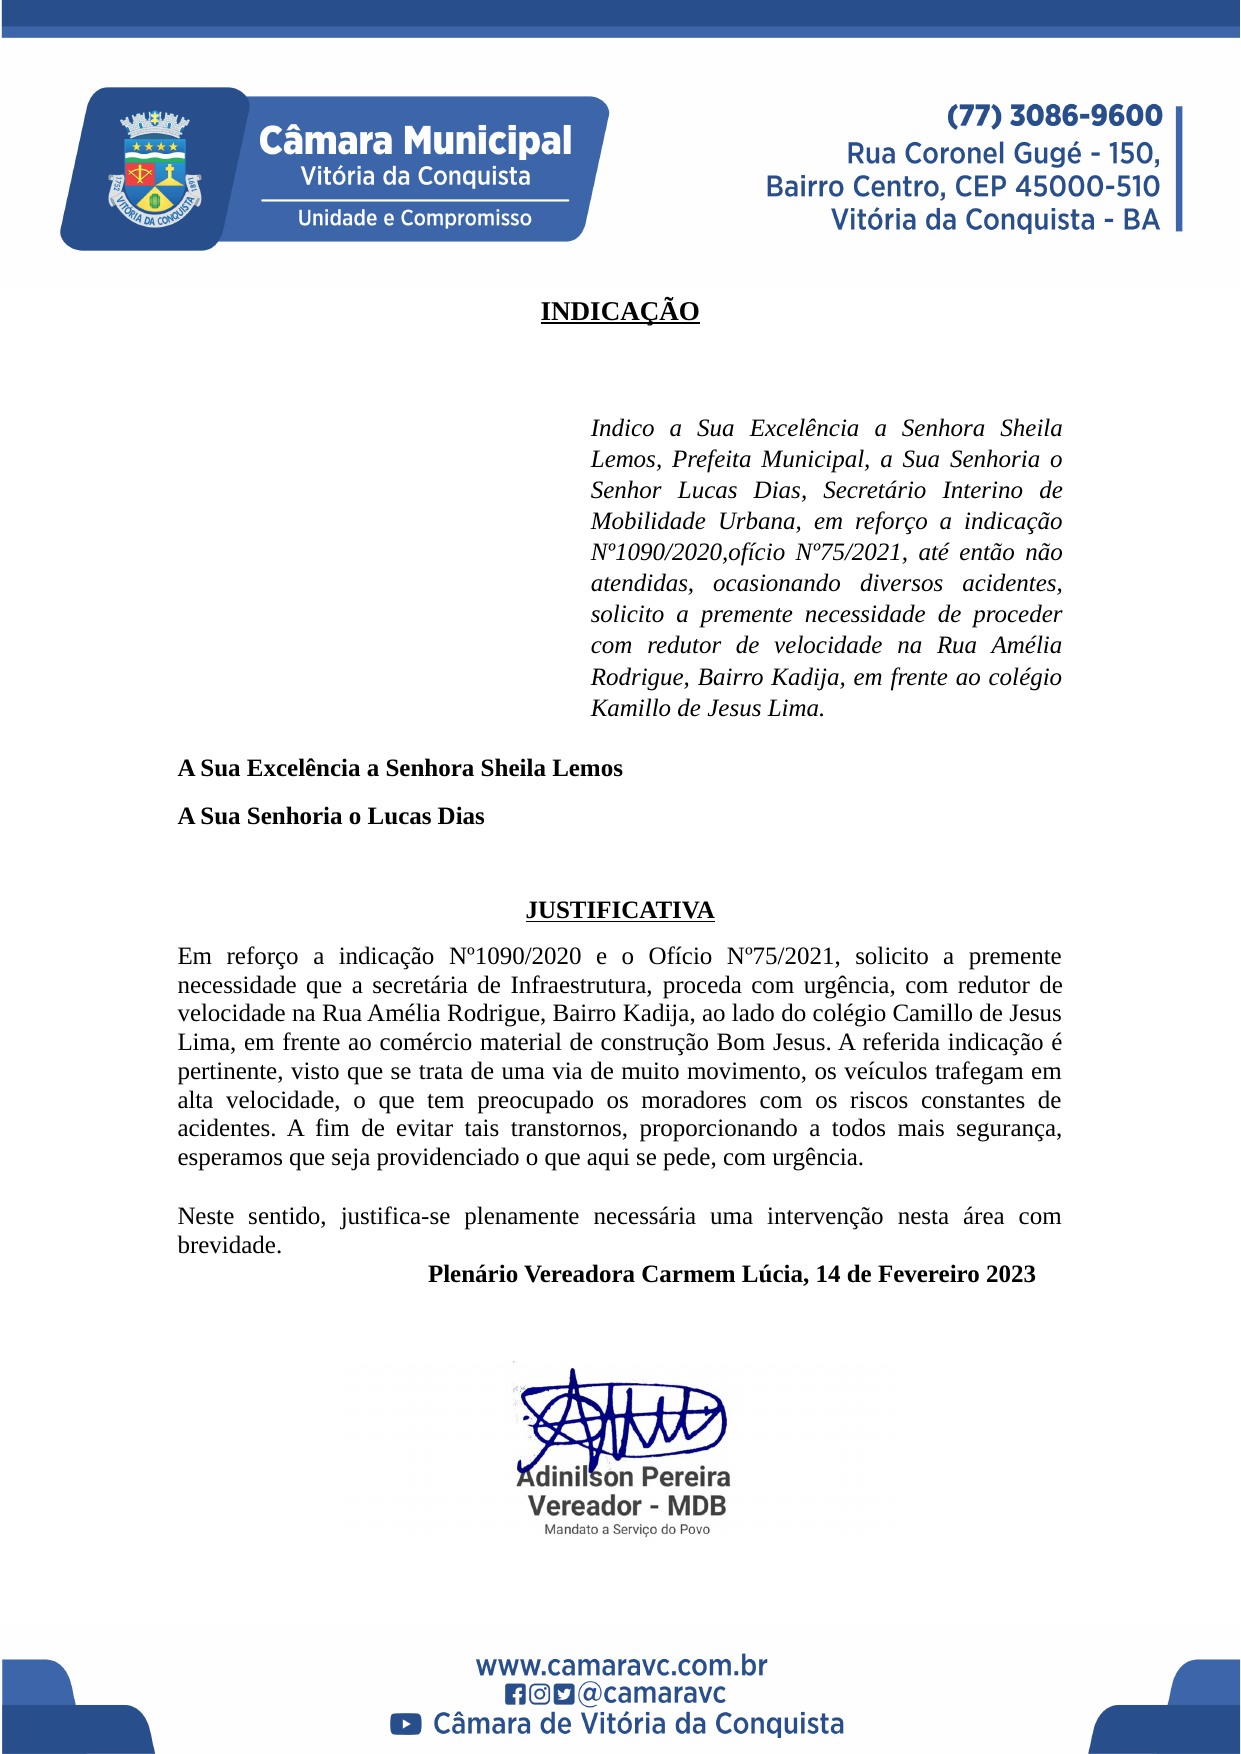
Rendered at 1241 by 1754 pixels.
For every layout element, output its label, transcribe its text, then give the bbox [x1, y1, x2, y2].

text INDICAÇÃO [177, 295, 1063, 326]
picture [340, 1361, 898, 1544]
text A Sua Excelência a Senhora Sheila Lemos [177, 753, 1063, 782]
text Plenário Vereadora Carmem Lúcia, 14 de Fevereiro 2023 [177, 1259, 1063, 1288]
picture [2, 1624, 1241, 1754]
text Neste sentido, justifica-se plenamente necessária uma intervenção nesta área com brevidade. [177, 1201, 1063, 1259]
picture [1, 0, 1240, 288]
text Indico a Sua Excelência a Senhora Sheila Lemos, Prefeita Municipal, a Sua Senhoria o Senhor Lucas Dias, Secretário Interino de Mobilidade Urbana, em reforço a indicação Nº1090/2020,ofício Nº75/2021, até então não atendidas, ocasionando diversos acidentes, solicito a premente necessidade de proceder com redutor de velocidade na Rua Amélia Rodrigue, Bairro Kadija, em frente ao colégio Kamillo de Jesus Lima. [591, 413, 1063, 721]
text A Sua Senhoria o Lucas Dias [177, 801, 1063, 830]
text JUSTIFICATIVA [177, 896, 1063, 924]
text Em reforço a indicação Nº1090/2020 e o Ofício Nº75/2021, solicito a premente necessidade que a secretária de Infraestrutura, proceda com urgência, com redutor de velocidade na Rua Amélia Rodrigue, Bairro Kadija, ao lado do colégio Camillo de Jesus Lima, em frente ao comércio material de construção Bom Jesus. A referida indicação é pertinente, visto que se trata de uma via de muito movimento, os veículos trafegam em alta velocidade, o que tem preocupado os moradores com os riscos constantes de acidentes. A fim de evitar tais transtornos, proporcionando a todos mais segurança, esperamos que seja providenciado o que aqui se pede, com urgência. [177, 941, 1063, 1171]
